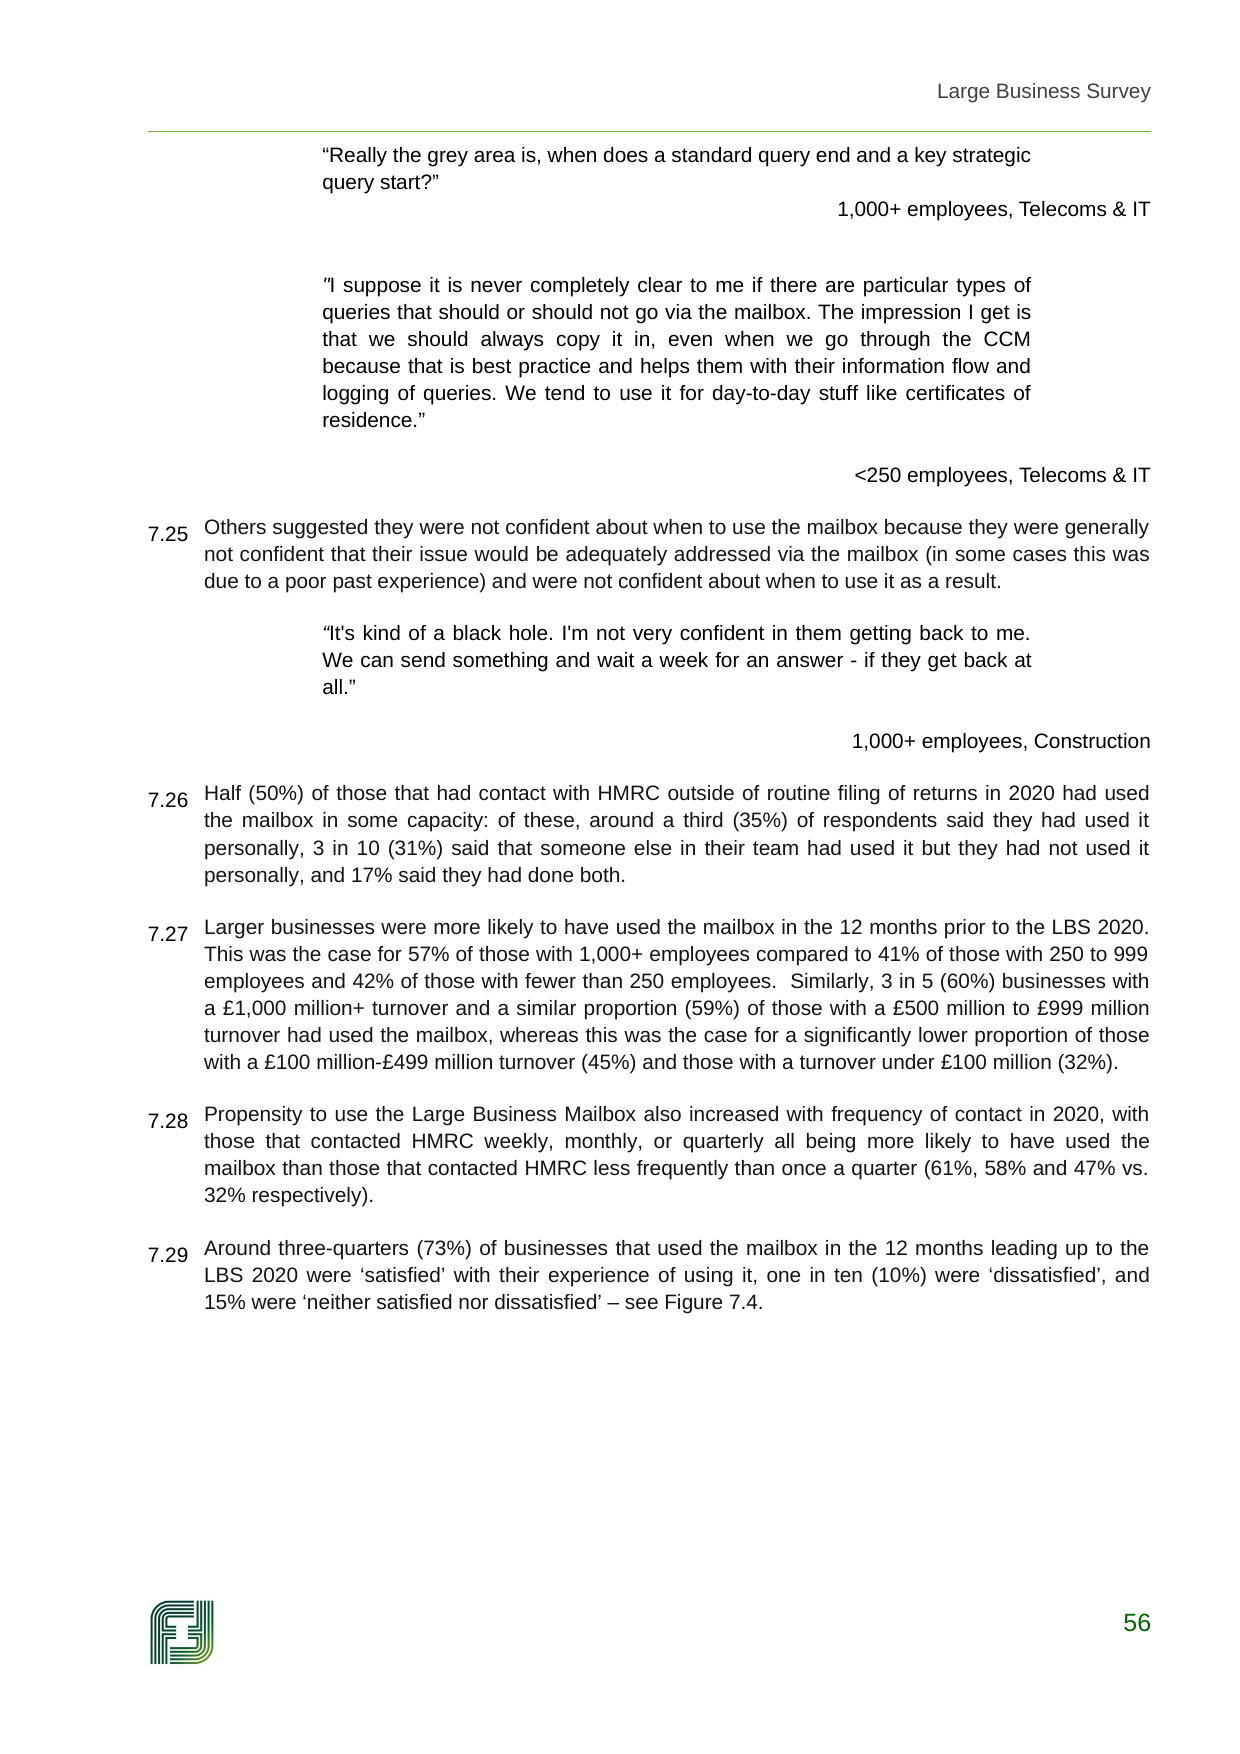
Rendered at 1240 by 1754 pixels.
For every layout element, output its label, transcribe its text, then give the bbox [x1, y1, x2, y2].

list Half (50%) of those that had contact with HMRC outside of routine filing of returns in 2020 had used the mailbox in some capacity: of these, around a third (35%) of respondents said they had used it personally, 3 in 10 (31%) said that someone else in their team had used it but they had not used it personally, and 17% said they had done both. [148, 786, 1151, 894]
list Others suggested they were not confident about when to use the mailbox because they were generally not confident that their issue would be adequately addressed via the mailbox (in some cases this was due to a poor past experience) and were not confident about when to use it as a result. [148, 519, 1151, 601]
text "I suppose it is never completely clear to me if there are particular types of queries that should or should not go via the mailbox. The impression I get is that we should always copy it in, even when we go through the CCM because that is best practice and helps them with their information flow and logging of queries. We tend to use it for day-to-day stuff like certificates of residence.” [322, 278, 1033, 440]
list Around three-quarters (73%) of businesses that used the mailbox in the 12 months leading up to the LBS 2020 were ‘satisfied’ with their experience of using it, one in ten (10%) were ‘dissatisfied’, and 15% were ‘neither satisfied nor dissatisfied’ – see Figure 7.4. [148, 1240, 1151, 1322]
subtitle 1,000+ employees, Telecoms & IT [204, 202, 1151, 229]
list Larger businesses were more likely to have used the mailbox in the 12 months prior to the LBS 2020. This was the case for 57% of those with 1,000+ employees compared to 41% of those with 250 to 999 employees and 42% of those with fewer than 250 employees. Similarly, 3 in 5 (60%) businesses with a £1,000 million+ turnover and a similar proportion (59%) of those with a £500 million to £999 million turnover had used the mailbox, whereas this was the case for a significantly lower proportion of those with a £100 million-£499 million turnover (45%) and those with a turnover under £100 million (32%). [148, 919, 1151, 1082]
text “Really the grey area is, when does a standard query end and a key strategic query start?” [322, 148, 1033, 202]
text “It's kind of a black hole. I'm not very confident in them getting back to me. We can send something and wait a week for an answer - if they get back at all.” [322, 626, 1033, 707]
list Propensity to use the Large Business Mailbox also increased with frequency of contact in 2020, with those that contacted HMRC weekly, monthly, or quarterly all being more likely to have used the mailbox than those that contacted HMRC less frequently than once a quarter (61%, 58% and 47% vs. 32% respectively). [148, 1107, 1151, 1215]
subtitle 1,000+ employees, Construction [204, 707, 1151, 761]
subtitle <250 employees, Telecoms & IT [204, 440, 1151, 494]
